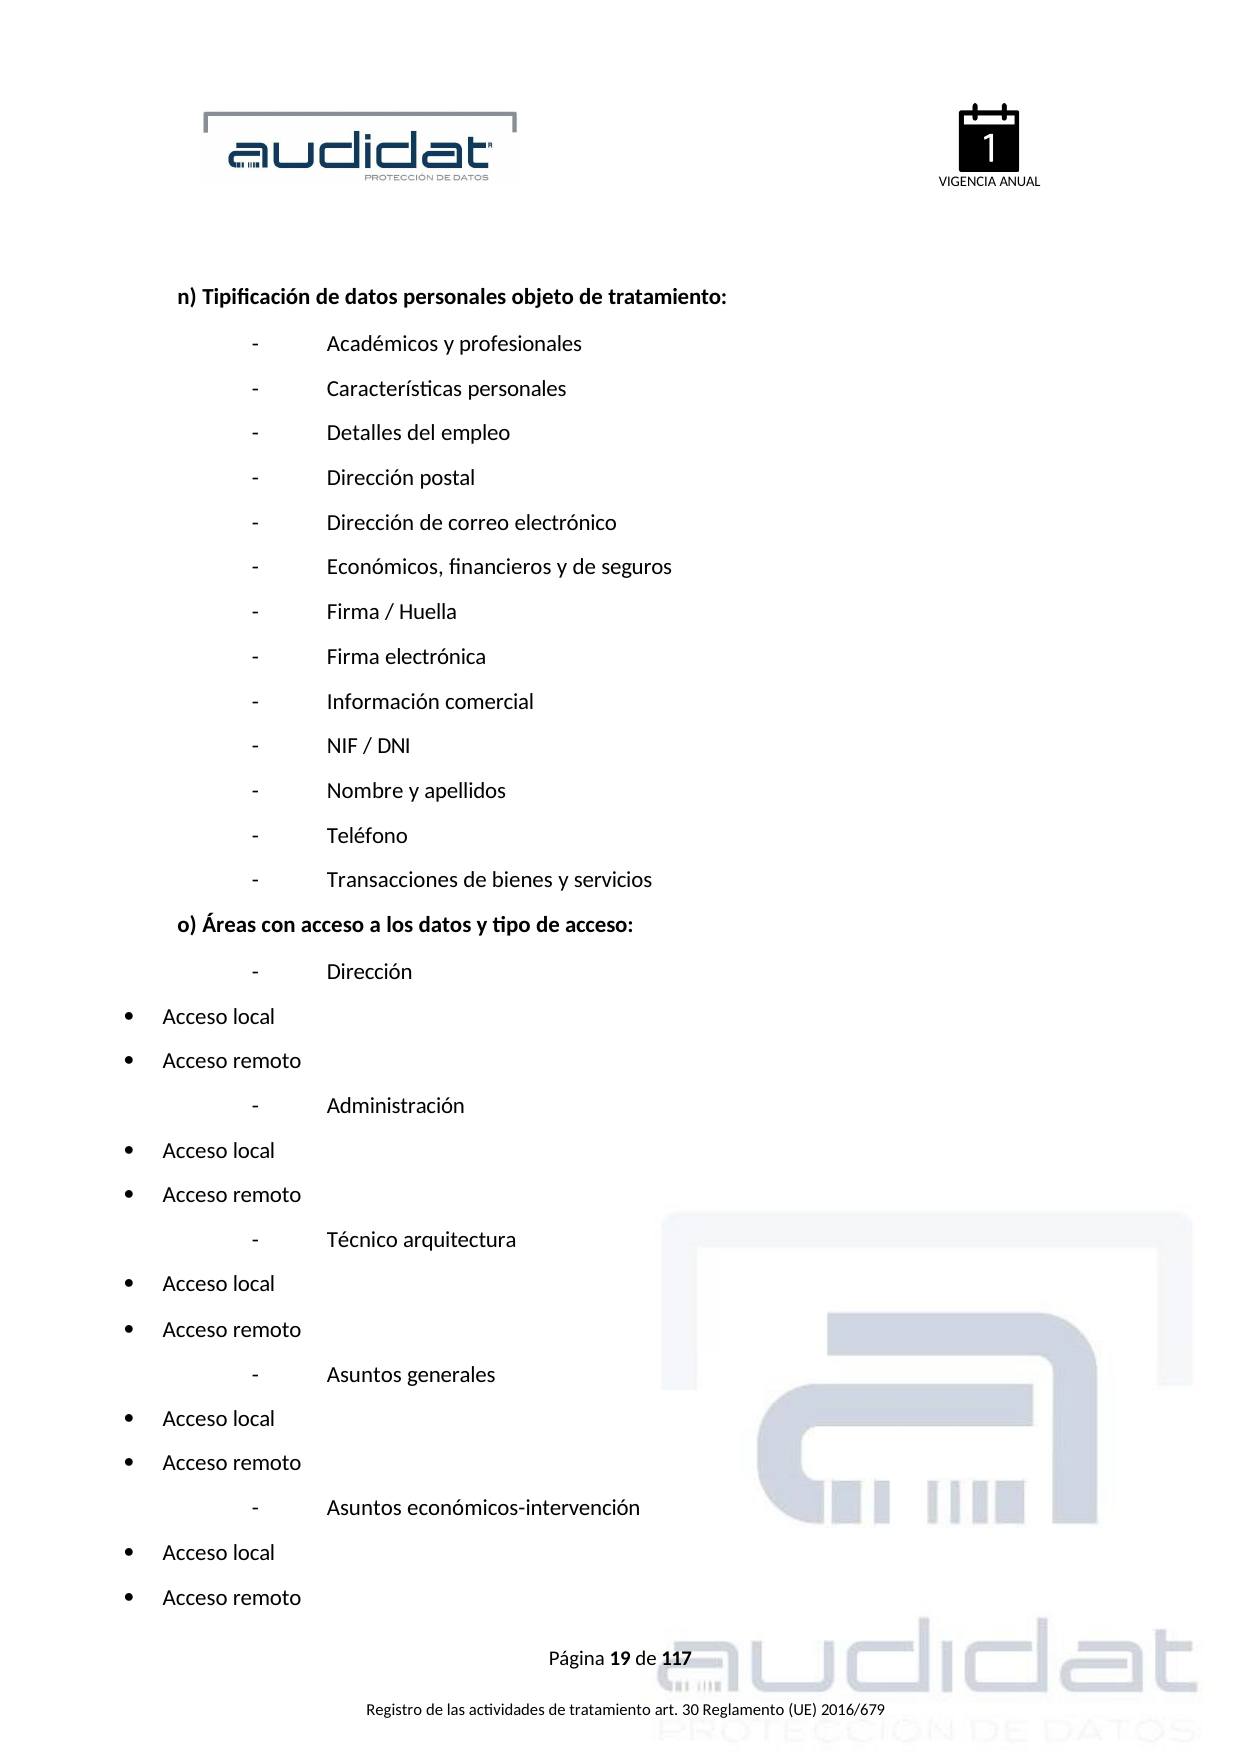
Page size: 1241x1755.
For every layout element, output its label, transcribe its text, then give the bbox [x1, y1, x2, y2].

text Registro de las actividades de tratamiento art. 30 Reglamento (UE) 2016/679 [366, 1699, 640, 1719]
list [1215, 1404, 1226, 1432]
list Económicos, financieros y de seguros [252, 552, 1226, 580]
list Acceso remoto [125, 1448, 640, 1476]
list [1215, 1315, 1226, 1343]
list [1215, 1538, 1226, 1566]
list [1215, 1583, 1226, 1611]
list Tipificación de datos personales objeto de tratamiento: [177, 282, 1226, 310]
list Asuntos económicos-intervención [252, 1493, 640, 1521]
list [1215, 1269, 1226, 1298]
list NIF / DNI [252, 731, 1226, 759]
list Dirección [252, 957, 1226, 985]
list Firma electrónica [252, 642, 1226, 670]
list Acceso remoto [125, 1315, 640, 1343]
list Nombre y apellidos [252, 776, 1226, 804]
text Página 19 de 117 [163, 1645, 640, 1671]
list Acceso local [125, 1404, 640, 1432]
list Acceso remoto [125, 1181, 1226, 1209]
list Acceso local [125, 1269, 640, 1298]
list Acceso remoto [125, 1583, 640, 1611]
list Transacciones de bienes y servicios [252, 865, 1226, 893]
list Acceso remoto [125, 1046, 1226, 1074]
list Dirección de correo electrónico [252, 508, 1226, 536]
list Académicos y profesionales [252, 329, 1226, 357]
list Firma / Huella [252, 597, 1226, 625]
list [1215, 1448, 1226, 1476]
list Dirección postal [252, 463, 1226, 491]
list Teléfono [252, 821, 1226, 849]
list Asuntos generales [252, 1360, 640, 1388]
list Acceso local [125, 1136, 1226, 1164]
list Acceso local [125, 1002, 1226, 1030]
list Información comercial [252, 687, 1226, 715]
list Características personales [252, 374, 1226, 402]
list Áreas con acceso a los datos y tipo de acceso: [177, 910, 1226, 938]
list Administración [252, 1091, 1226, 1119]
list Acceso local [125, 1538, 640, 1566]
list Técnico arquitectura [252, 1225, 640, 1253]
list Detalles del empleo [252, 418, 1226, 446]
